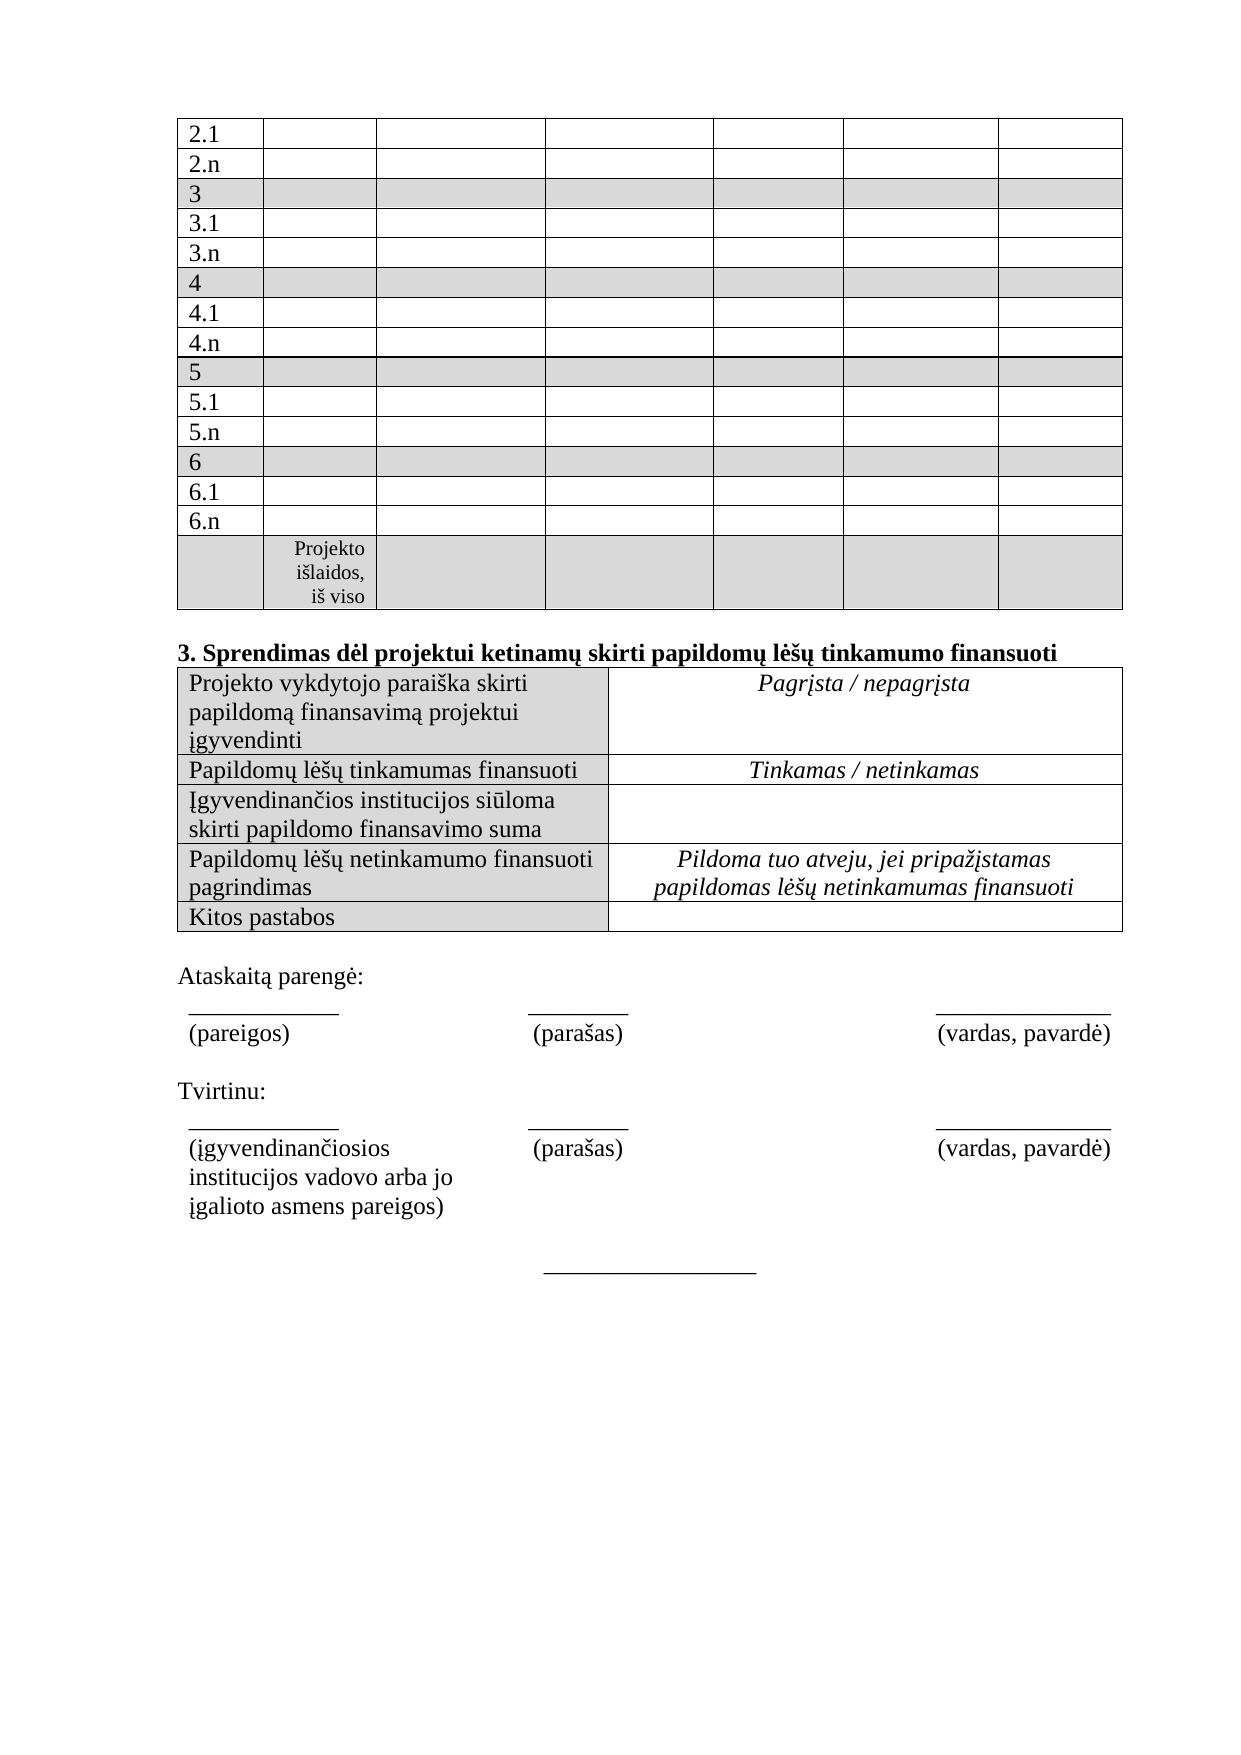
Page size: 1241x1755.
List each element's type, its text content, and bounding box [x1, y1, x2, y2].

table_cell [264, 417, 376, 446]
table_cell Papildomų lėšų tinkamumas finansuoti [178, 755, 608, 784]
table_cell [714, 477, 843, 505]
table_cell [844, 238, 998, 267]
table_cell [264, 387, 376, 416]
table_header ________ (parašas) [493, 990, 663, 1047]
table_header Pagrįsta / nepagrįsta [609, 668, 1122, 754]
table_cell 2.1 [178, 119, 263, 148]
table_cell [546, 179, 713, 207]
table_cell [844, 417, 998, 446]
table_cell [999, 119, 1122, 148]
table_cell [999, 358, 1122, 386]
table_cell [714, 387, 843, 416]
table_cell 4.n [178, 328, 263, 356]
table_cell [546, 358, 713, 386]
table_cell [714, 179, 843, 207]
table_cell [609, 785, 1122, 843]
table_cell [844, 209, 998, 237]
table_cell [546, 477, 713, 505]
table_cell [264, 238, 376, 267]
table_cell [999, 477, 1122, 505]
table_cell [377, 358, 545, 386]
text Ataskaitą parengė: [177, 961, 1122, 989]
table_cell [377, 209, 545, 237]
table_cell [999, 149, 1122, 178]
table_cell [714, 149, 843, 178]
table_header ______________ (vardas, pavardė) [664, 990, 1122, 1047]
table_cell 4 [178, 268, 263, 297]
text Tvirtinu: [177, 1076, 1122, 1104]
table_cell [714, 328, 843, 356]
table_cell Tinkamas / netinkamas [609, 755, 1122, 784]
table_cell [844, 447, 998, 476]
table_cell [377, 238, 545, 267]
table_cell [377, 387, 545, 416]
table_cell Kitos pastabos [178, 902, 608, 931]
table_cell [844, 536, 998, 608]
table_cell 3.n [178, 238, 263, 267]
table_cell [377, 179, 545, 207]
table_cell [999, 536, 1122, 608]
table_cell 6.1 [178, 477, 263, 505]
table_cell 6.n [178, 506, 263, 535]
table_cell [546, 506, 713, 535]
table_cell [546, 387, 713, 416]
table_cell [546, 447, 713, 476]
table_cell [844, 179, 998, 207]
table_cell [264, 358, 376, 386]
table_cell 4.1 [178, 298, 263, 327]
table_cell [999, 417, 1122, 446]
table_cell [264, 477, 376, 505]
table_header ______________ (vardas, pavardė) [664, 1105, 1122, 1219]
table_cell [999, 387, 1122, 416]
table_cell [844, 477, 998, 505]
table_cell 5 [178, 358, 263, 386]
table_cell [377, 506, 545, 535]
table_cell [264, 298, 376, 327]
table_header ____________ (pareigos) [177, 990, 492, 1047]
table_cell [999, 298, 1122, 327]
table_cell [999, 506, 1122, 535]
table_cell [264, 328, 376, 356]
table_cell [264, 119, 376, 148]
table_cell 3 [178, 179, 263, 207]
table_cell 6 [178, 447, 263, 476]
table_header Projekto vykdytojo paraiška skirti papildomą finansavimą projektui įgyvendinti [178, 668, 608, 754]
table_cell [714, 536, 843, 608]
table_cell [546, 119, 713, 148]
table_cell [714, 119, 843, 148]
table_cell [714, 417, 843, 446]
table_cell [264, 179, 376, 207]
table_cell [999, 447, 1122, 476]
table_cell 3.1 [178, 209, 263, 237]
table_cell [714, 238, 843, 267]
table_cell [546, 536, 713, 608]
table_header ____________ (įgyvendinančiosios institucijos vadovo arba jo įgalioto asmens pareigos) [177, 1105, 492, 1219]
table_cell 2.n [178, 149, 263, 178]
table_cell [178, 536, 263, 608]
table_cell Papildomų lėšų netinkamumo finansuoti pagrindimas [178, 844, 608, 901]
table_cell [609, 902, 1122, 931]
table_cell [714, 447, 843, 476]
table_cell [377, 119, 545, 148]
table_cell [546, 417, 713, 446]
table_cell [264, 506, 376, 535]
table_cell [377, 447, 545, 476]
table_cell [844, 119, 998, 148]
table_cell [264, 447, 376, 476]
table_cell [714, 268, 843, 297]
table_cell [844, 268, 998, 297]
table_cell [377, 268, 545, 297]
table_cell [264, 149, 376, 178]
table_cell 5.n [178, 417, 263, 446]
table_cell [264, 268, 376, 297]
table_cell [844, 387, 998, 416]
text _________________ [177, 1248, 1122, 1277]
table_cell [377, 536, 545, 608]
table_cell [999, 328, 1122, 356]
table_cell 5.1 [178, 387, 263, 416]
table_cell [546, 328, 713, 356]
table_cell [844, 506, 998, 535]
table_cell [999, 238, 1122, 267]
table_cell [377, 298, 545, 327]
table_cell [844, 149, 998, 178]
table_cell Pildoma tuo atveju, jei pripažįstamas papildomas lėšų netinkamumas finansuoti [609, 844, 1122, 901]
table_cell [377, 328, 545, 356]
table_cell [844, 358, 998, 386]
table_cell [714, 298, 843, 327]
table_header ________ (parašas) [493, 1105, 663, 1219]
table_cell [546, 209, 713, 237]
table_cell Projekto išlaidos, iš viso [264, 536, 376, 608]
table_cell [264, 209, 376, 237]
table_cell [377, 149, 545, 178]
text 3. Sprendimas dėl projektui ketinamų skirti papildomų lėšų tinkamumo finansuoti [177, 638, 1122, 667]
table_cell [844, 298, 998, 327]
table_cell [999, 209, 1122, 237]
table_cell [714, 209, 843, 237]
table_cell [714, 506, 843, 535]
table_cell [999, 268, 1122, 297]
table_cell [546, 298, 713, 327]
table_cell [546, 149, 713, 178]
table_cell [546, 238, 713, 267]
table_cell [377, 477, 545, 505]
table_cell [714, 358, 843, 386]
table_cell [844, 328, 998, 356]
table_cell [999, 179, 1122, 207]
table_cell [546, 268, 713, 297]
table_cell Įgyvendinančios institucijos siūloma skirti papildomo finansavimo suma [178, 785, 608, 843]
table_cell [377, 417, 545, 446]
